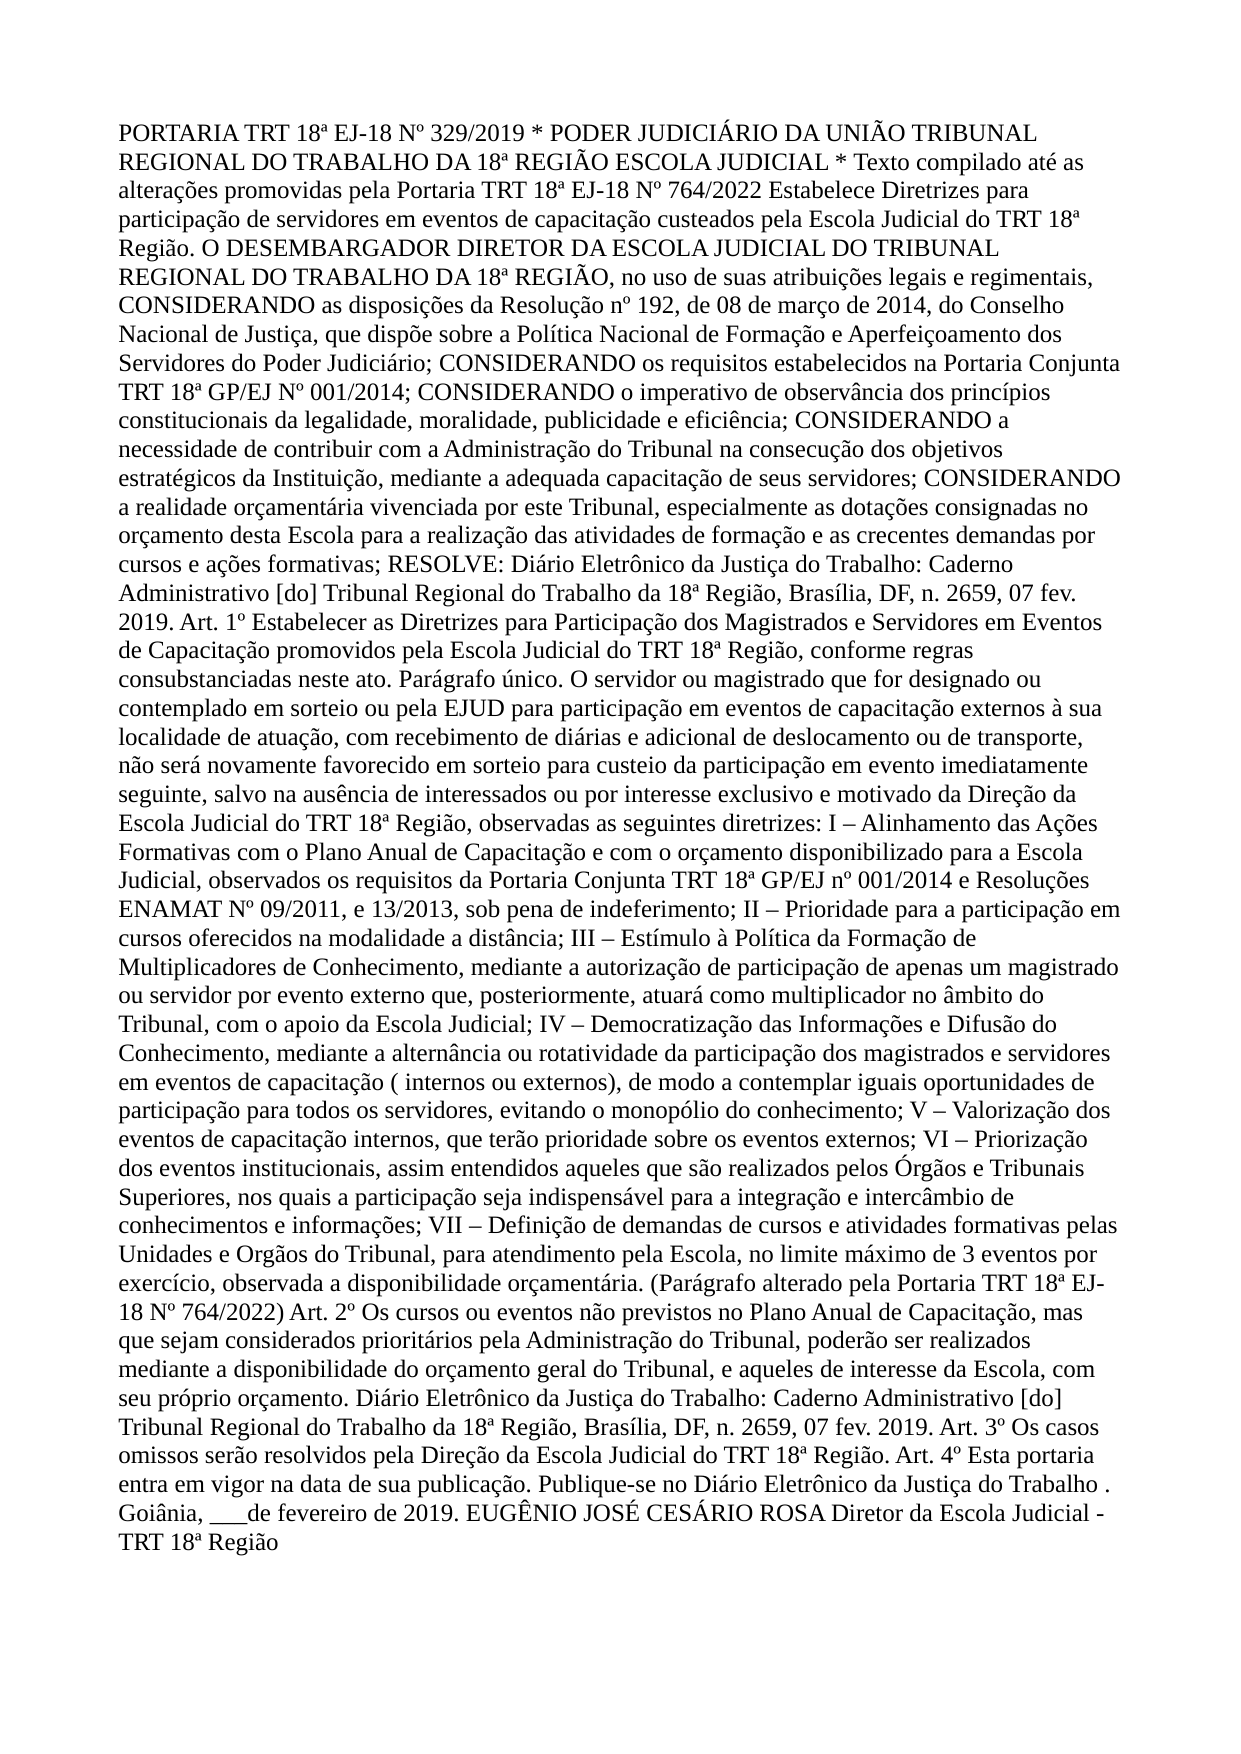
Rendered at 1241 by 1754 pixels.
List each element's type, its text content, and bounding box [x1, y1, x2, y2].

text PORTARIA TRT 18ª EJ-18 Nº 329/2019 * PODER JUDICIÁRIO DA UNIÃO TRIBUNAL REGIONAL DO TRABALHO DA 18ª REGIÃO ESCOLA JUDICIAL * Texto compilado até as alterações promovidas pela Portaria TRT 18ª EJ-18 Nº 764/2022 Estabelece Diretrizes para participação de servidores em eventos de capacitação custeados pela Escola Judicial do TRT 18ª Região. O DESEMBARGADOR DIRETOR DA ESCOLA JUDICIAL DO TRIBUNAL REGIONAL DO TRABALHO DA 18ª REGIÃO, no uso de suas atribuições legais e regimentais, CONSIDERANDO as disposições da Resolução nº 192, de 08 de março de 2014, do Conselho Nacional de Justiça, que dispõe sobre a Política Nacional de Formação e Aperfeiçoamento dos Servidores do Poder Judiciário; CONSIDERANDO os requisitos estabelecidos na Portaria Conjunta TRT 18ª GP/EJ Nº 001/2014; CONSIDERANDO o imperativo de observância dos princípios constitucionais da legalidade, moralidade, publicidade e eficiência; CONSIDERANDO a necessidade de contribuir com a Administração do Tribunal na consecução dos objetivos estratégicos da Instituição, mediante a adequada capacitação de seus servidores; CONSIDERANDO a realidade orçamentária vivenciada por este Tribunal, especialmente as dotações consignadas no orçamento desta Escola para a realização das atividades de formação e as crecentes demandas por cursos e ações formativas; RESOLVE: Diário Eletrônico da Justiça do Trabalho: Caderno Administrativo [do] Tribunal Regional do Trabalho da 18ª Região, Brasília, DF, n. 2659, 07 fev. 2019. Art. 1º Estabelecer as Diretrizes para Participação dos Magistrados e Servidores em Eventos de Capacitação promovidos pela Escola Judicial do TRT 18ª Região, conforme regras consubstanciadas neste ato. Parágrafo único. O servidor ou magistrado que for designado ou contemplado em sorteio ou pela EJUD para participação em eventos de capacitação externos à sua localidade de atuação, com recebimento de diárias e adicional de deslocamento ou de transporte, não será novamente favorecido em sorteio para custeio da participação em evento imediatamente seguinte, salvo na ausência de interessados ou por interesse exclusivo e motivado da Direção da Escola Judicial do TRT 18ª Região, observadas as seguintes diretrizes: I – Alinhamento das Ações Formativas com o Plano Anual de Capacitação e com o orçamento disponibilizado para a Escola Judicial, observados os requisitos da Portaria Conjunta TRT 18ª GP/EJ nº 001/2014 e Resoluções ENAMAT Nº 09/2011, e 13/2013, sob pena de indeferimento; II – Prioridade para a participação em cursos oferecidos na modalidade a distância; III – Estímulo à Política da Formação de Multiplicadores de Conhecimento, mediante a autorização de participação de apenas um magistrado ou servidor por evento externo que, posteriormente, atuará como multiplicador no âmbito do Tribunal, com o apoio da Escola Judicial; IV – Democratização das Informações e Difusão do Conhecimento, mediante a alternância ou rotatividade da participação dos magistrados e servidores em eventos de capacitação ( internos ou externos), de modo a contemplar iguais oportunidades de participação para todos os servidores, evitando o monopólio do conhecimento; V – Valorização dos eventos de capacitação internos, que terão prioridade sobre os eventos externos; VI – Priorização dos eventos institucionais, assim entendidos aqueles que são realizados pelos Órgãos e Tribunais Superiores, nos quais a participação seja indispensável para a integração e intercâmbio de conhecimentos e informações; VII – Definição de demandas de cursos e atividades formativas pelas Unidades e Orgãos do Tribunal, para atendimento pela Escola, no limite máximo de 3 eventos por exercício, observada a disponibilidade orçamentária. (Parágrafo alterado pela Portaria TRT 18ª EJ-18 Nº 764/2022) Art. 2º Os cursos ou eventos não previstos no Plano Anual de Capacitação, mas que sejam considerados prioritários pela Administração do Tribunal, poderão ser realizados mediante a disponibilidade do orçamento geral do Tribunal, e aqueles de interesse da Escola, com seu próprio orçamento. Diário Eletrônico da Justiça do Trabalho: Caderno Administrativo [do] Tribunal Regional do Trabalho da 18ª Região, Brasília, DF, n. 2659, 07 fev. 2019. Art. 3º Os casos omissos serão resolvidos pela Direção da Escola Judicial do TRT 18ª Região. Art. 4º Esta portaria entra em vigor na data de sua publicação. Publique-se no Diário Eletrônico da Justiça do Trabalho . Goiânia, ___de fevereiro de 2019. EUGÊNIO JOSÉ CESÁRIO ROSA Diretor da Escola Judicial - TRT 18ª Região [118, 118, 1122, 1556]
